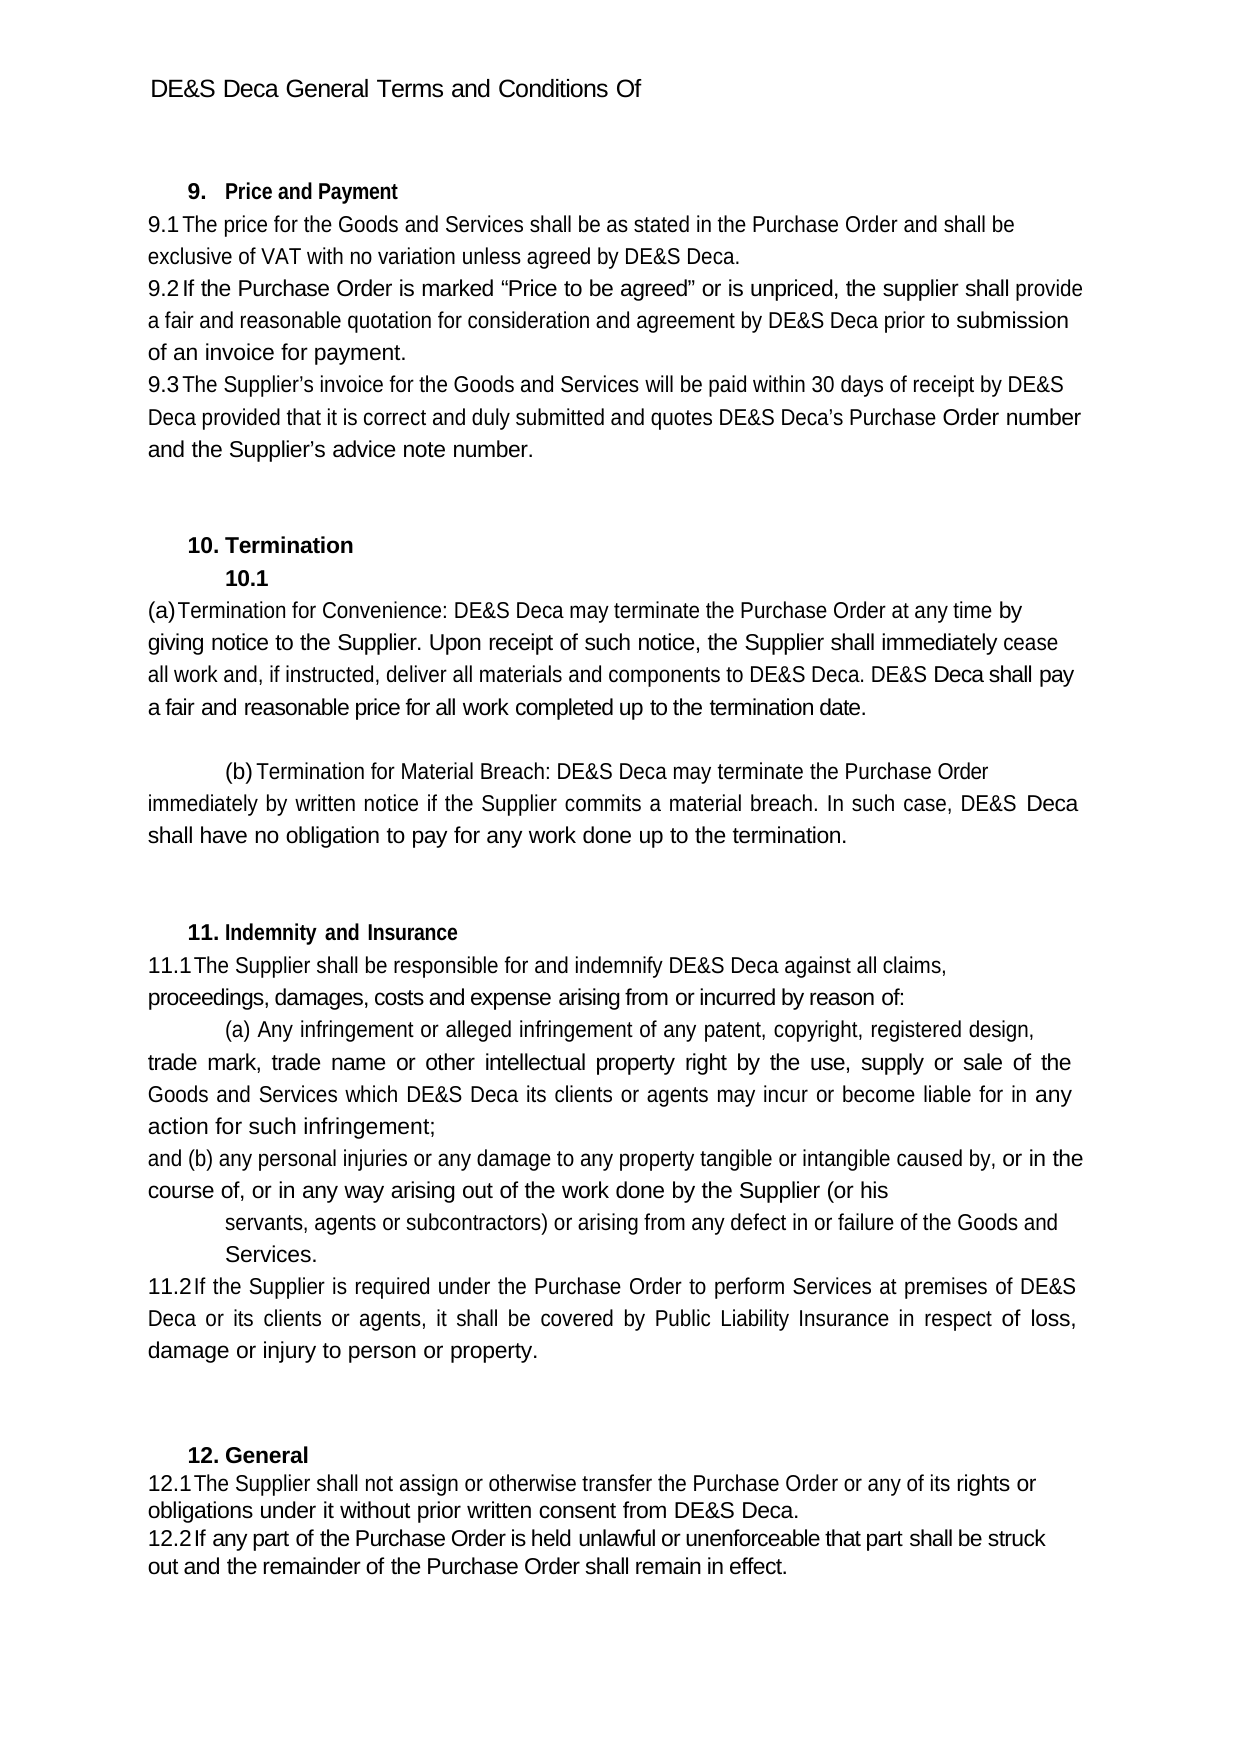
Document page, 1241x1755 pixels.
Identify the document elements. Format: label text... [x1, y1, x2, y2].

subtitle Price and Payment [187, 178, 1093, 205]
text 10.1 [225, 565, 1093, 591]
text trade mark, trade name or other intellectual property right by the use, supply or sale of the Goods and Services which DE&S Deca its clients or agents may incur or become liable for in any action for such infringement; [148, 1048, 1073, 1139]
list The price for the Goods and Services shall be as stated in the Purchase Order and shall be exclusive of VAT with no variation unless agreed by DE&S Deca. [148, 211, 1089, 269]
subtitle Indemnity and Insurance [187, 919, 1093, 946]
list Termination for Convenience: DE&S Deca may terminate the Purchase Order at any time by giving notice to the Supplier. Upon receipt of such notice, the Supplier shall immediately cease all work and, if instructed, deliver all materials and components to DE&S Deca. DE&S Deca shall pay a fair and reasonable price for all work completed up to the termination date. [148, 597, 1082, 720]
list The Supplier’s invoice for the Goods and Services will be paid within 30 days of receipt by DE&S Deca provided that it is correct and duly submitted and quotes DE&S Deca’s Purchase Order number and the Supplier’s advice note number. [148, 371, 1088, 462]
text and (b) any personal injuries or any damage to any property tangible or intangible caused by, or in the course of, or in any way arising out of the work done by the Supplier (or his [148, 1145, 1091, 1203]
list If the Purchase Order is marked “Price to be agreed” or is unpriced, the supplier shall provide a fair and reasonable quotation for consideration and agreement by DE&S Deca prior to submission of an invoice for payment. [148, 275, 1089, 366]
list Termination for Material Breach: DE&S Deca may terminate the Purchase Order [225, 758, 1093, 784]
subtitle Termination [187, 532, 1093, 559]
text servants, agents or subcontractors) or arising from any defect in or failure of the Goods and Services. [225, 1209, 1093, 1267]
text (a) Any infringement or alleged infringement of any patent, copyright, registered design, [225, 1016, 1093, 1042]
list If the Supplier is required under the Purchase Order to perform Services at premises of DE&S Deca or its clients or agents, it shall be covered by Public Liability Insurance in respect of loss, damage or injury to person or property. [148, 1273, 1077, 1364]
text immediately by written notice if the Supplier commits a material breach. In such case, DE&S Deca shall have no obligation to pay for any work done up to the termination. [148, 790, 1079, 848]
list The Supplier shall not assign or otherwise transfer the Purchase Order or any of its rights or obligations under it without prior written consent from DE&S Deca. [148, 1470, 1037, 1524]
list The Supplier shall be responsible for and indemnify DE&S Deca against all claims, proceedings, damages, costs and expense arising from or incurred by reason of: [148, 952, 1023, 1010]
subtitle General [187, 1442, 1093, 1468]
list If any part of the Purchase Order is held unlawful or unenforceable that part shall be struck out and the remainder of the Purchase Order shall remain in effect. [148, 1525, 1056, 1579]
